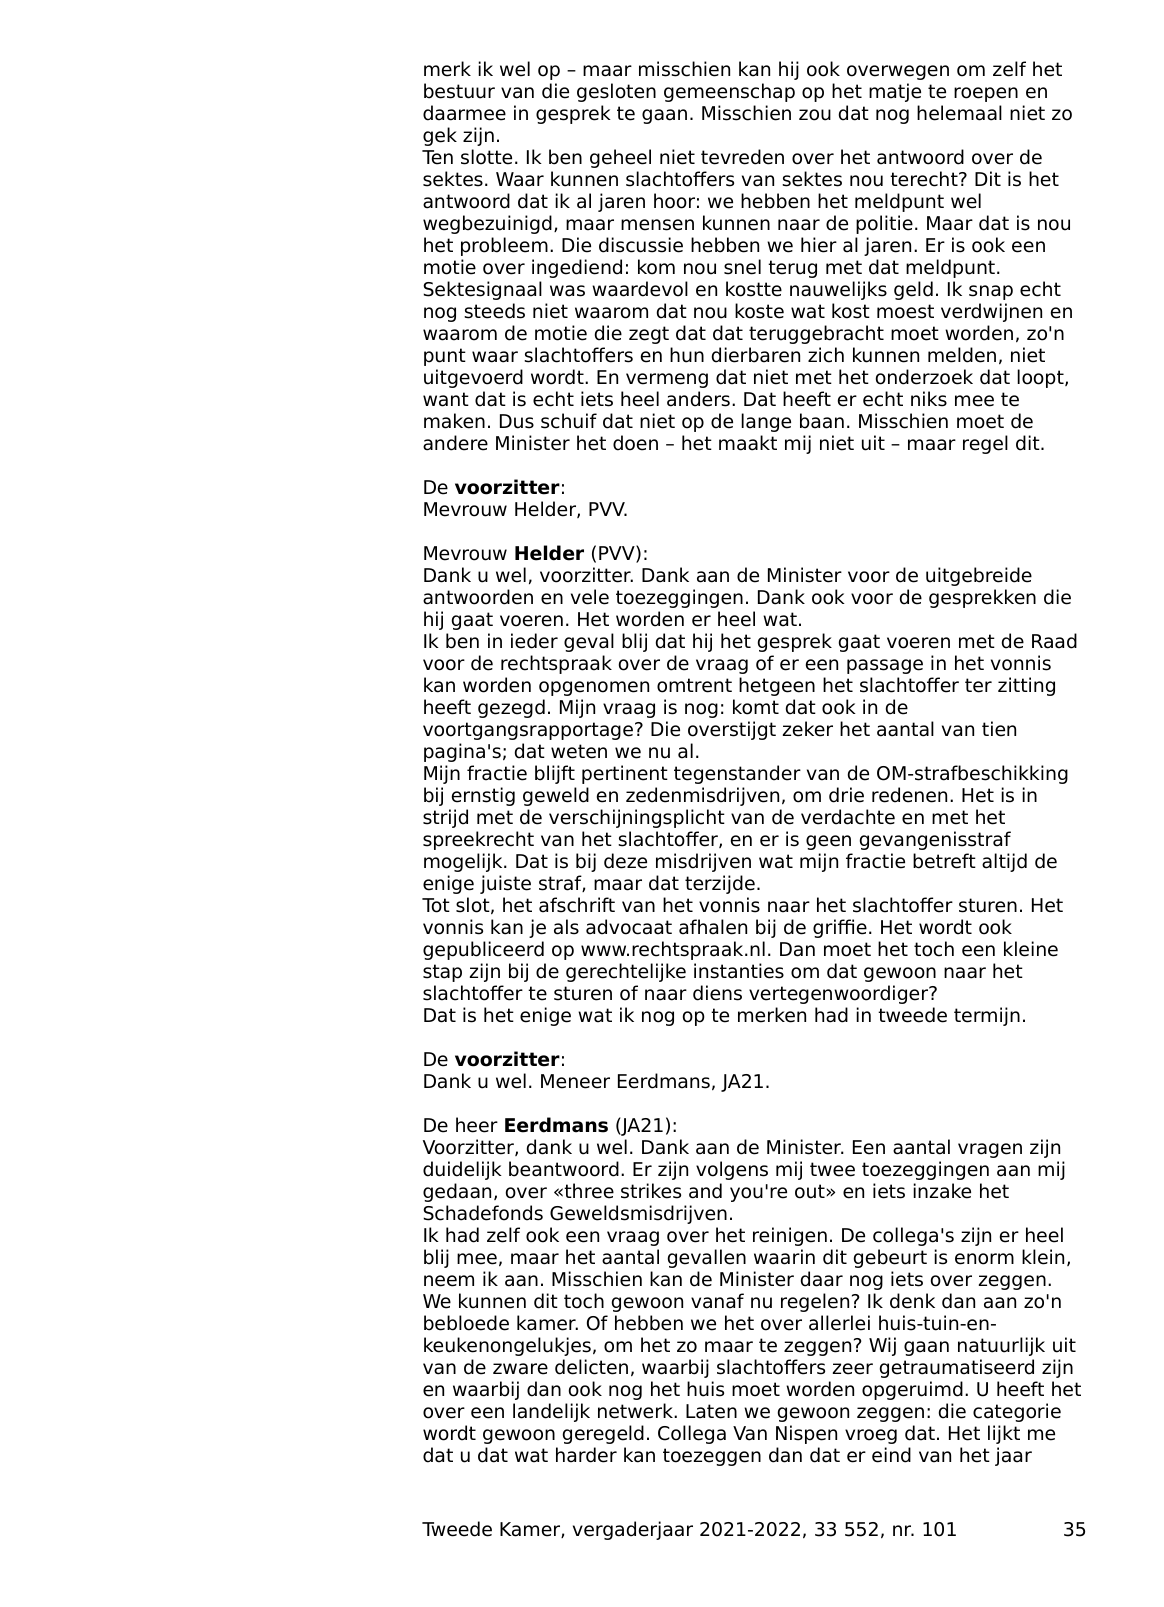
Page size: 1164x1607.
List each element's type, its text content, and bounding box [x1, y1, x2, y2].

text Tot slot, het afschrift van het vonnis naar het slachtoffer sturen. Het vonnis kan je als advocaat afhalen bij de griffie. Het wordt ook gepubliceerd op www.rechtspraak.nl. Dan moet het toch een kleine stap zijn bij de gerechtelijke instanties om dat gewoon naar het slachtoffer te sturen of naar diens vertegenwoordiger? [422, 895, 1087, 1004]
text merk ik wel op – maar misschien kan hij ook overwegen om zelf het bestuur van die gesloten gemeenschap op het matje te roepen en daarmee in gesprek te gaan. Misschien zou dat nog helemaal niet zo gek zijn. [422, 59, 1087, 147]
text Dat is het enige wat ik nog op te merken had in tweede termijn. [422, 1004, 1087, 1027]
text Ik ben in ieder geval blij dat hij het gesprek gaat voeren met de Raad voor de rechtspraak over de vraag of er een passage in het vonnis kan worden opgenomen omtrent hetgeen het slachtoffer ter zitting heeft gezegd. Mijn vraag is nog: komt dat ook in de voortgangsrapportage? Die overstijgt zeker het aantal van tien pagina's; dat weten we nu al. [422, 631, 1087, 763]
text De heer Eerdmans (JA21): [422, 1115, 1087, 1137]
text Mevrouw Helder, PVV. [422, 499, 1087, 521]
text De voorzitter: [422, 1049, 1087, 1071]
text Ten slotte. Ik ben geheel niet tevreden over het antwoord over de sektes. Waar kunnen slachtoffers van sektes nou terecht? Dit is het antwoord dat ik al jaren hoor: we hebben het meldpunt wel wegbezuinigd, maar mensen kunnen naar de politie. Maar dat is nou het probleem. Die discussie hebben we hier al jaren. Er is ook een motie over ingediend: kom nou snel terug met dat meldpunt. Sektesignaal was waardevol en kostte nauwelijks geld. Ik snap echt nog steeds niet waarom dat nou koste wat kost moest verdwijnen en waarom de motie die zegt dat dat teruggebracht moet worden, zo'n punt waar slachtoffers en hun dierbaren zich kunnen melden, niet uitgevoerd wordt. En vermeng dat niet met het onderzoek dat loopt, want dat is echt iets heel anders. Dat heeft er echt niks mee te maken. Dus schuif dat niet op de lange baan. Misschien moet de andere Minister het doen – het maakt mij niet uit – maar regel dit. [422, 147, 1087, 455]
text De voorzitter: [422, 477, 1087, 499]
text Mijn fractie blijft pertinent tegenstander van de OM-strafbeschikking bij ernstig geweld en zedenmisdrijven, om drie redenen. Het is in strijd met de verschijningsplicht van de verdachte en met het spreekrecht van het slachtoffer, en er is geen gevangenisstraf mogelijk. Dat is bij deze misdrijven wat mijn fractie betreft altijd de enige juiste straf, maar dat terzijde. [422, 763, 1087, 895]
text Voorzitter, dank u wel. Dank aan de Minister. Een aantal vragen zijn duidelijk beantwoord. Er zijn volgens mij twee toezeggingen aan mij gedaan, over «three strikes and you're out» en iets inzake het Schadefonds Geweldsmisdrijven. [422, 1137, 1087, 1225]
text Dank u wel. Meneer Eerdmans, JA21. [422, 1071, 1087, 1093]
text Ik had zelf ook een vraag over het reinigen. De collega's zijn er heel blij mee, maar het aantal gevallen waarin dit gebeurt is enorm klein, neem ik aan. Misschien kan de Minister daar nog iets over zeggen. We kunnen dit toch gewoon vanaf nu regelen? Ik denk dan aan zo'n bebloede kamer. Of hebben we het over allerlei huis-tuin-en-keukenongelukjes, om het zo maar te zeggen? Wij gaan natuurlijk uit van de zware delicten, waarbij slachtoffers zeer getraumatiseerd zijn en waarbij dan ook nog het huis moet worden opgeruimd. U heeft het over een landelijk netwerk. Laten we gewoon zeggen: die categorie wordt gewoon geregeld. Collega Van Nispen vroeg dat. Het lijkt me dat u dat wat harder kan toezeggen dan dat er eind van het jaar [422, 1225, 1087, 1467]
text Dank u wel, voorzitter. Dank aan de Minister voor de uitgebreide antwoorden en vele toezeggingen. Dank ook voor de gesprekken die hij gaat voeren. Het worden er heel wat. [422, 565, 1087, 631]
text Mevrouw Helder (PVV): [422, 543, 1087, 565]
